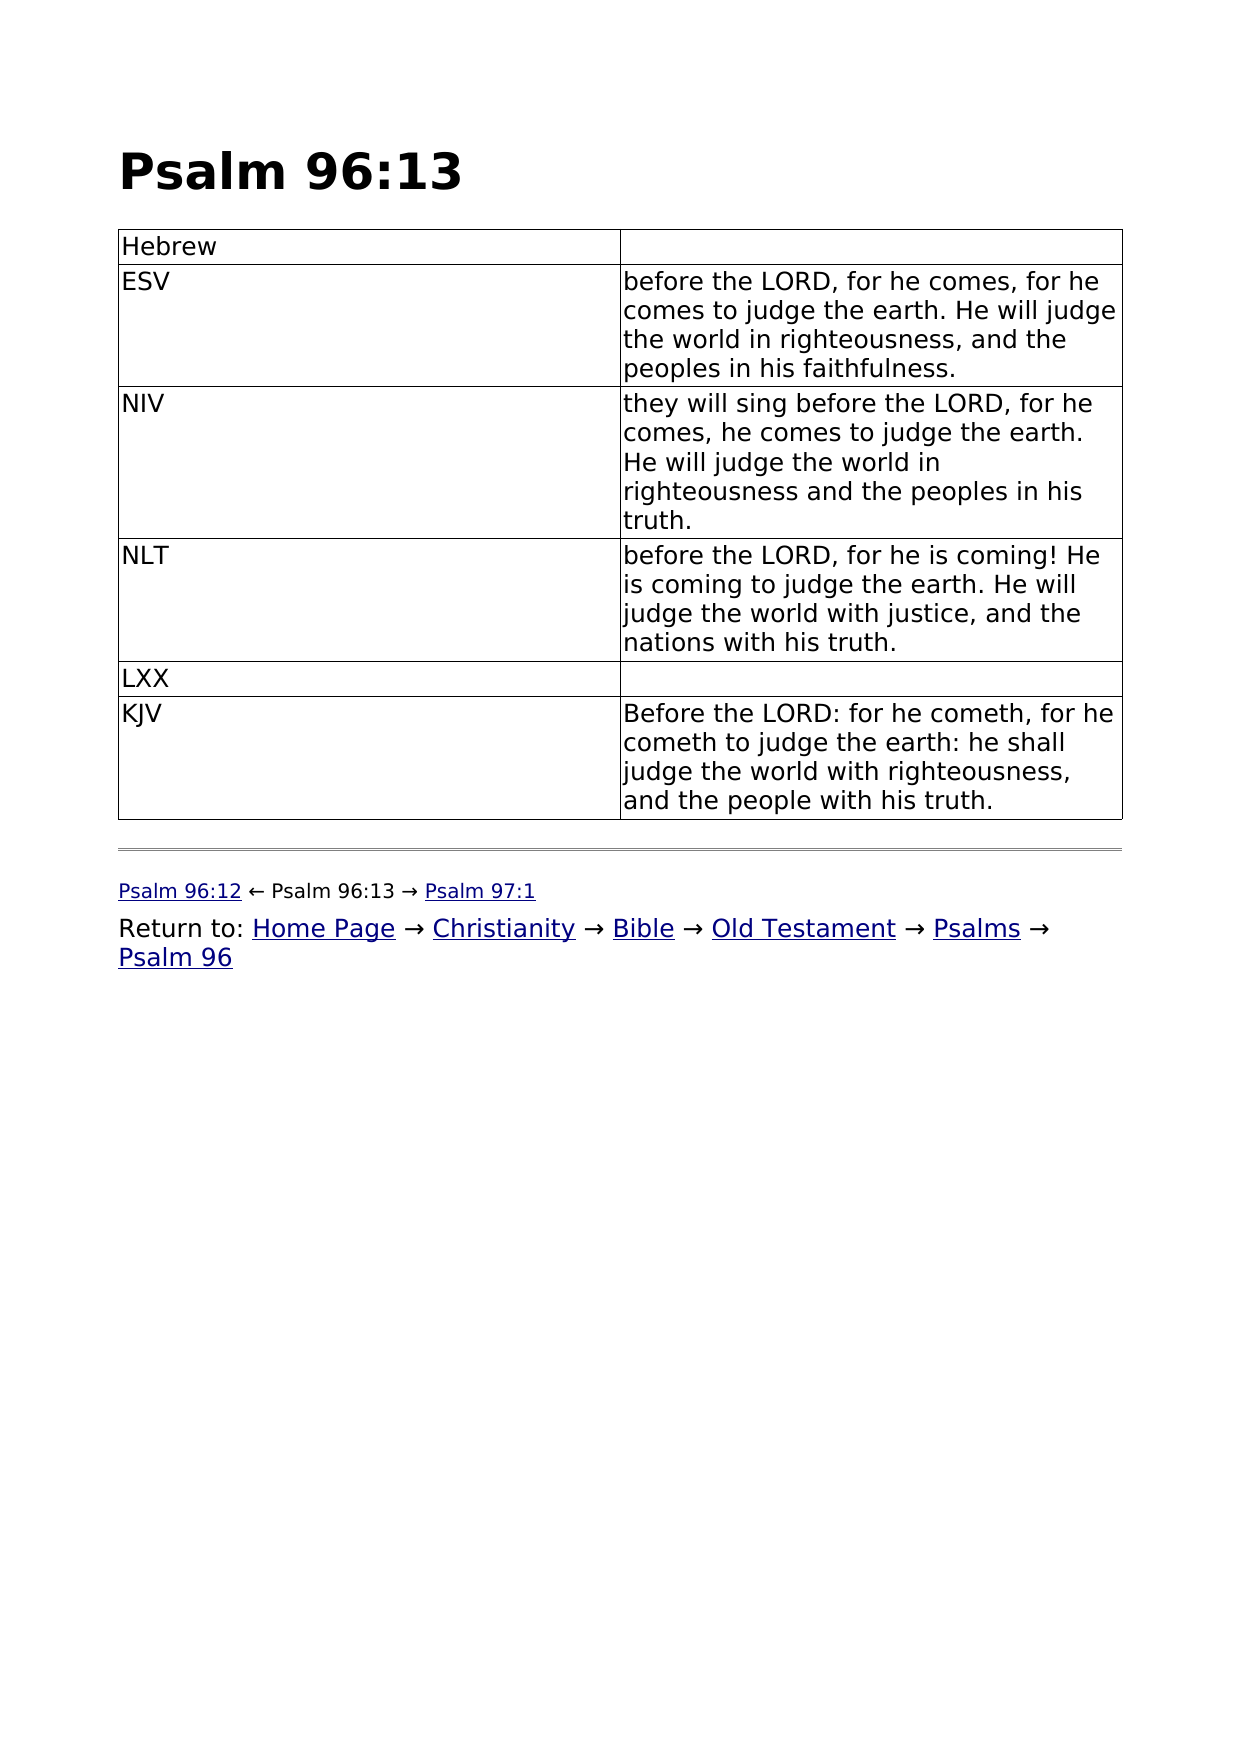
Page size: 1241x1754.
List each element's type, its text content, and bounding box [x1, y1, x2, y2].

table_cell they will sing before the LORD, for he comes, he comes to judge the earth. He will judge the world in righteousness and the peoples in his truth. [621, 387, 1122, 538]
subtitle Psalm 96:13 [118, 143, 1122, 201]
table_cell before the LORD, for he comes, for he comes to judge the earth. He will judge the world in righteousness, and the peoples in his faithfulness. [621, 265, 1122, 386]
table_cell ESV [119, 265, 620, 386]
text Psalm 96:12 ← Psalm 96:13 → Psalm 97:1 [118, 880, 1122, 914]
table_cell NLT [119, 539, 620, 661]
table_cell LXX [119, 662, 620, 696]
table_cell [621, 662, 1122, 696]
table_cell Before the LORD: for he cometh, for he cometh to judge the earth: he shall judge the world with righteousness, and the people with his truth. [621, 697, 1122, 818]
table_cell KJV [119, 697, 620, 818]
table_cell NIV [119, 387, 620, 538]
table_cell before the LORD, for he is coming! He is coming to judge the earth. He will judge the world with justice, and the nations with his truth. [621, 539, 1122, 661]
table_header [621, 230, 1122, 264]
text Return to: Home Page → Christianity → Bible → Old Testament → Psalms → Psalm 96 [118, 914, 1122, 972]
table_header Hebrew [119, 230, 620, 264]
